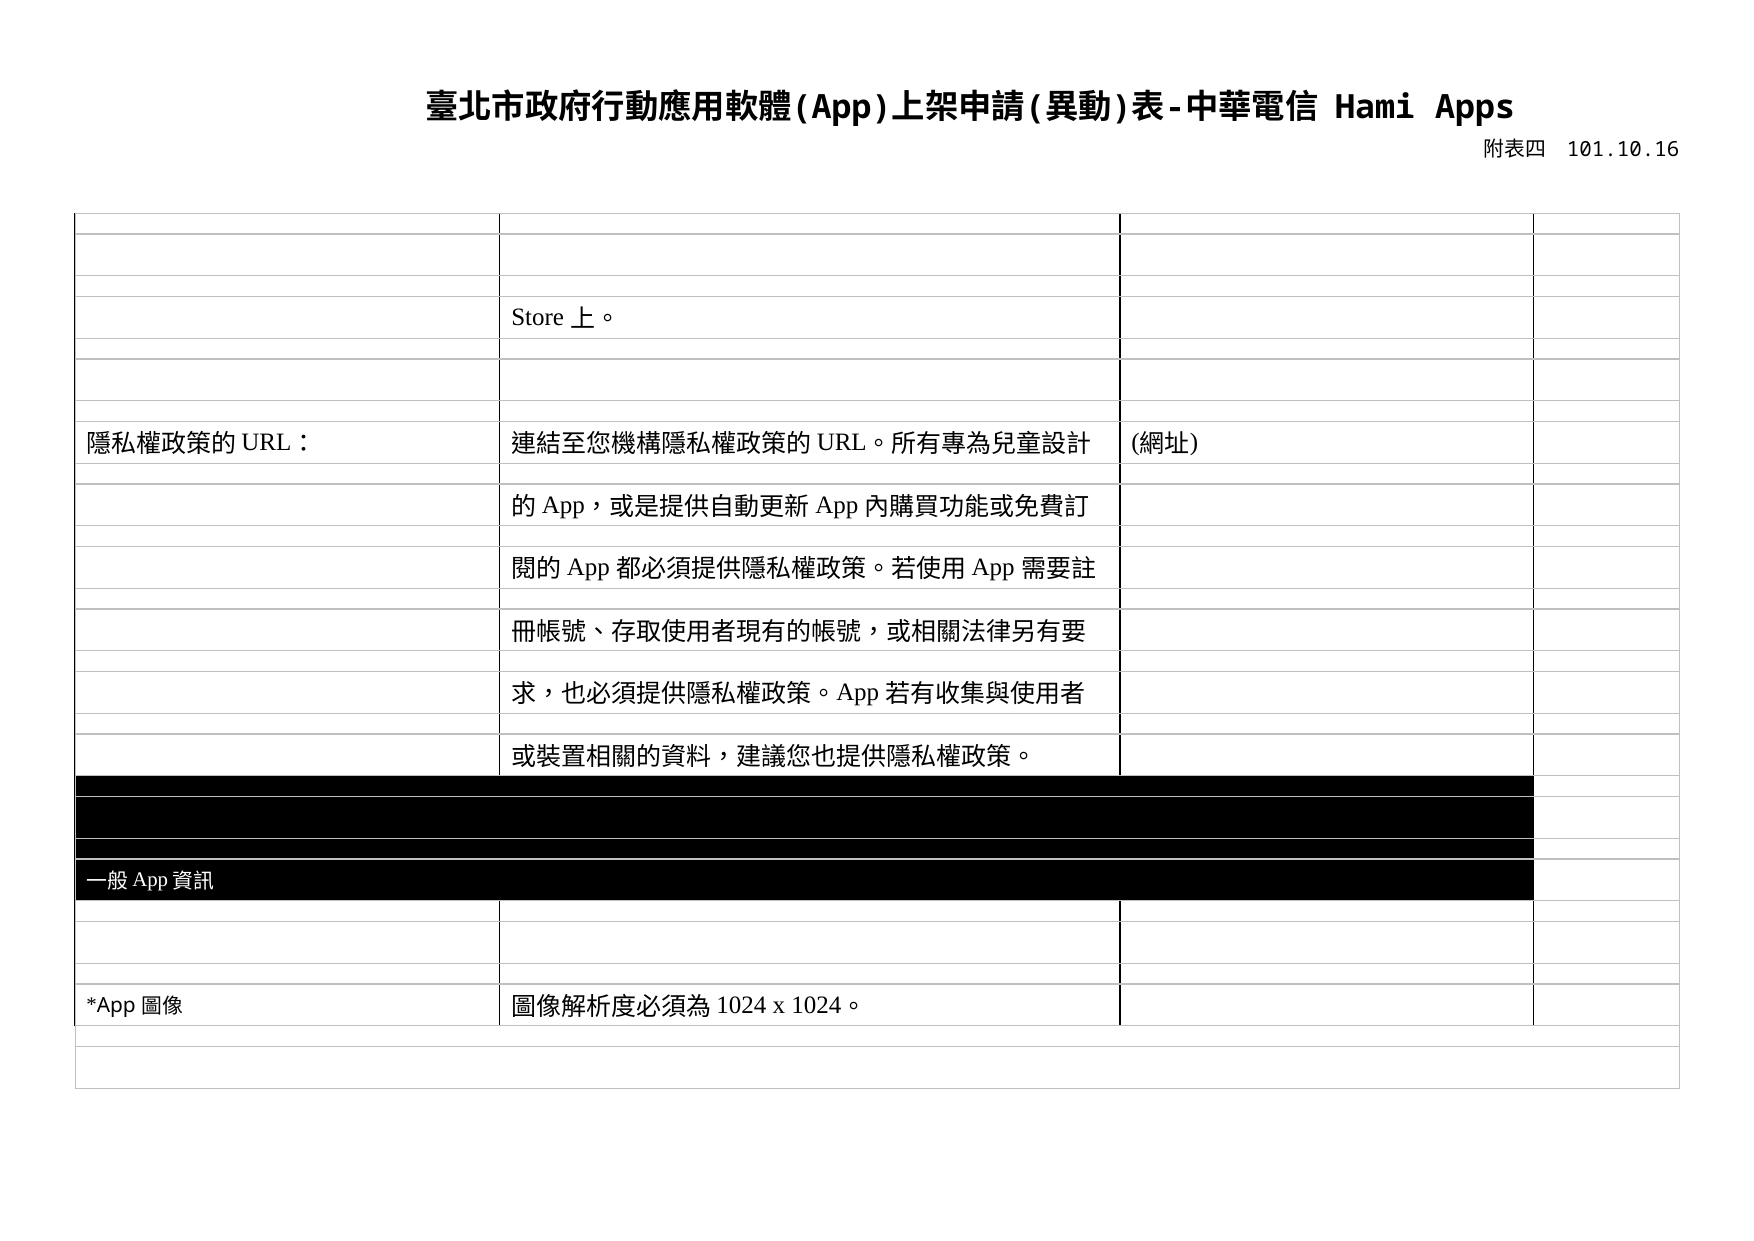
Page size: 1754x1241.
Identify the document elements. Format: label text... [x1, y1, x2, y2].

table_cell [1121, 985, 1533, 1025]
table_cell [1121, 214, 1533, 233]
table_cell [1121, 714, 1533, 733]
table_cell Store 上。 [500, 297, 1119, 338]
table_cell [76, 339, 499, 358]
table_cell [1121, 297, 1533, 338]
table_cell [500, 589, 1119, 608]
table_cell [76, 901, 499, 921]
table_cell [1121, 589, 1533, 608]
table_cell [76, 214, 499, 233]
table_cell [1121, 964, 1533, 983]
table_cell [1121, 235, 1533, 275]
table_cell 連結至您機構隱私權政策的 URL。所有專為兒童設計 [500, 422, 1119, 463]
table_cell [500, 464, 1119, 483]
table_cell [76, 360, 499, 400]
table_cell [500, 360, 1119, 400]
table_cell [76, 839, 1533, 858]
table_cell [1121, 464, 1533, 483]
table_cell [76, 672, 499, 713]
table_cell 隱私權政策的URL： [76, 422, 499, 463]
table_cell [500, 651, 1119, 671]
table_cell [76, 276, 499, 296]
table_cell [500, 214, 1119, 233]
table_cell [1121, 672, 1533, 713]
table_cell 一般App資訊 [76, 860, 1533, 900]
table_cell [1121, 526, 1533, 546]
table_cell [500, 901, 1119, 921]
table_cell [500, 714, 1119, 733]
table_cell [500, 339, 1119, 358]
table_cell [1121, 360, 1533, 400]
table_cell [500, 401, 1119, 421]
table_cell (網址) [1121, 422, 1533, 463]
table_cell [500, 235, 1119, 275]
table_cell [1121, 485, 1533, 525]
table_cell [1121, 922, 1533, 963]
table_cell 閱的 App 都必須提供隱私權政策。若使用 App 需要註 [500, 547, 1119, 588]
table_cell [1121, 735, 1533, 775]
table_cell [76, 485, 499, 525]
table_cell [1121, 651, 1533, 671]
table_cell [76, 610, 499, 650]
table_cell [76, 464, 499, 483]
table_cell [76, 797, 1533, 838]
table_cell [1121, 401, 1533, 421]
table_cell [76, 589, 499, 608]
table_cell [500, 526, 1119, 546]
table_cell [76, 735, 499, 775]
table_cell 或裝置相關的資料，建議您也提供隱私權政策。 [500, 735, 1119, 775]
table_cell [76, 526, 499, 546]
table_cell 求，也必須提供隱私權政策。App 若有收集與使用者 [500, 672, 1119, 713]
table_cell [76, 964, 499, 983]
table_cell [76, 297, 499, 338]
table_cell [1121, 276, 1533, 296]
table_cell 圖像解析度必須為1024 x 1024。 [500, 985, 1119, 1025]
table_cell [1121, 547, 1533, 588]
table_cell [76, 547, 499, 588]
table_cell [76, 776, 1533, 796]
table_cell [76, 922, 499, 963]
table_cell [500, 922, 1119, 963]
table_cell [500, 276, 1119, 296]
table_cell [1121, 901, 1533, 921]
table_cell [76, 235, 499, 275]
table_cell *App 圖像 [76, 985, 499, 1025]
table_cell 冊帳號、存取使用者現有的帳號，或相關法律另有要 [500, 610, 1119, 650]
table_cell [1121, 610, 1533, 650]
table_cell [76, 651, 499, 671]
table_cell [500, 964, 1119, 983]
table_cell 的 App，或是提供自動更新 App 內購買功能或免費訂 [500, 485, 1119, 525]
table_cell [1121, 339, 1533, 358]
table_cell [76, 714, 499, 733]
table_cell [76, 401, 499, 421]
